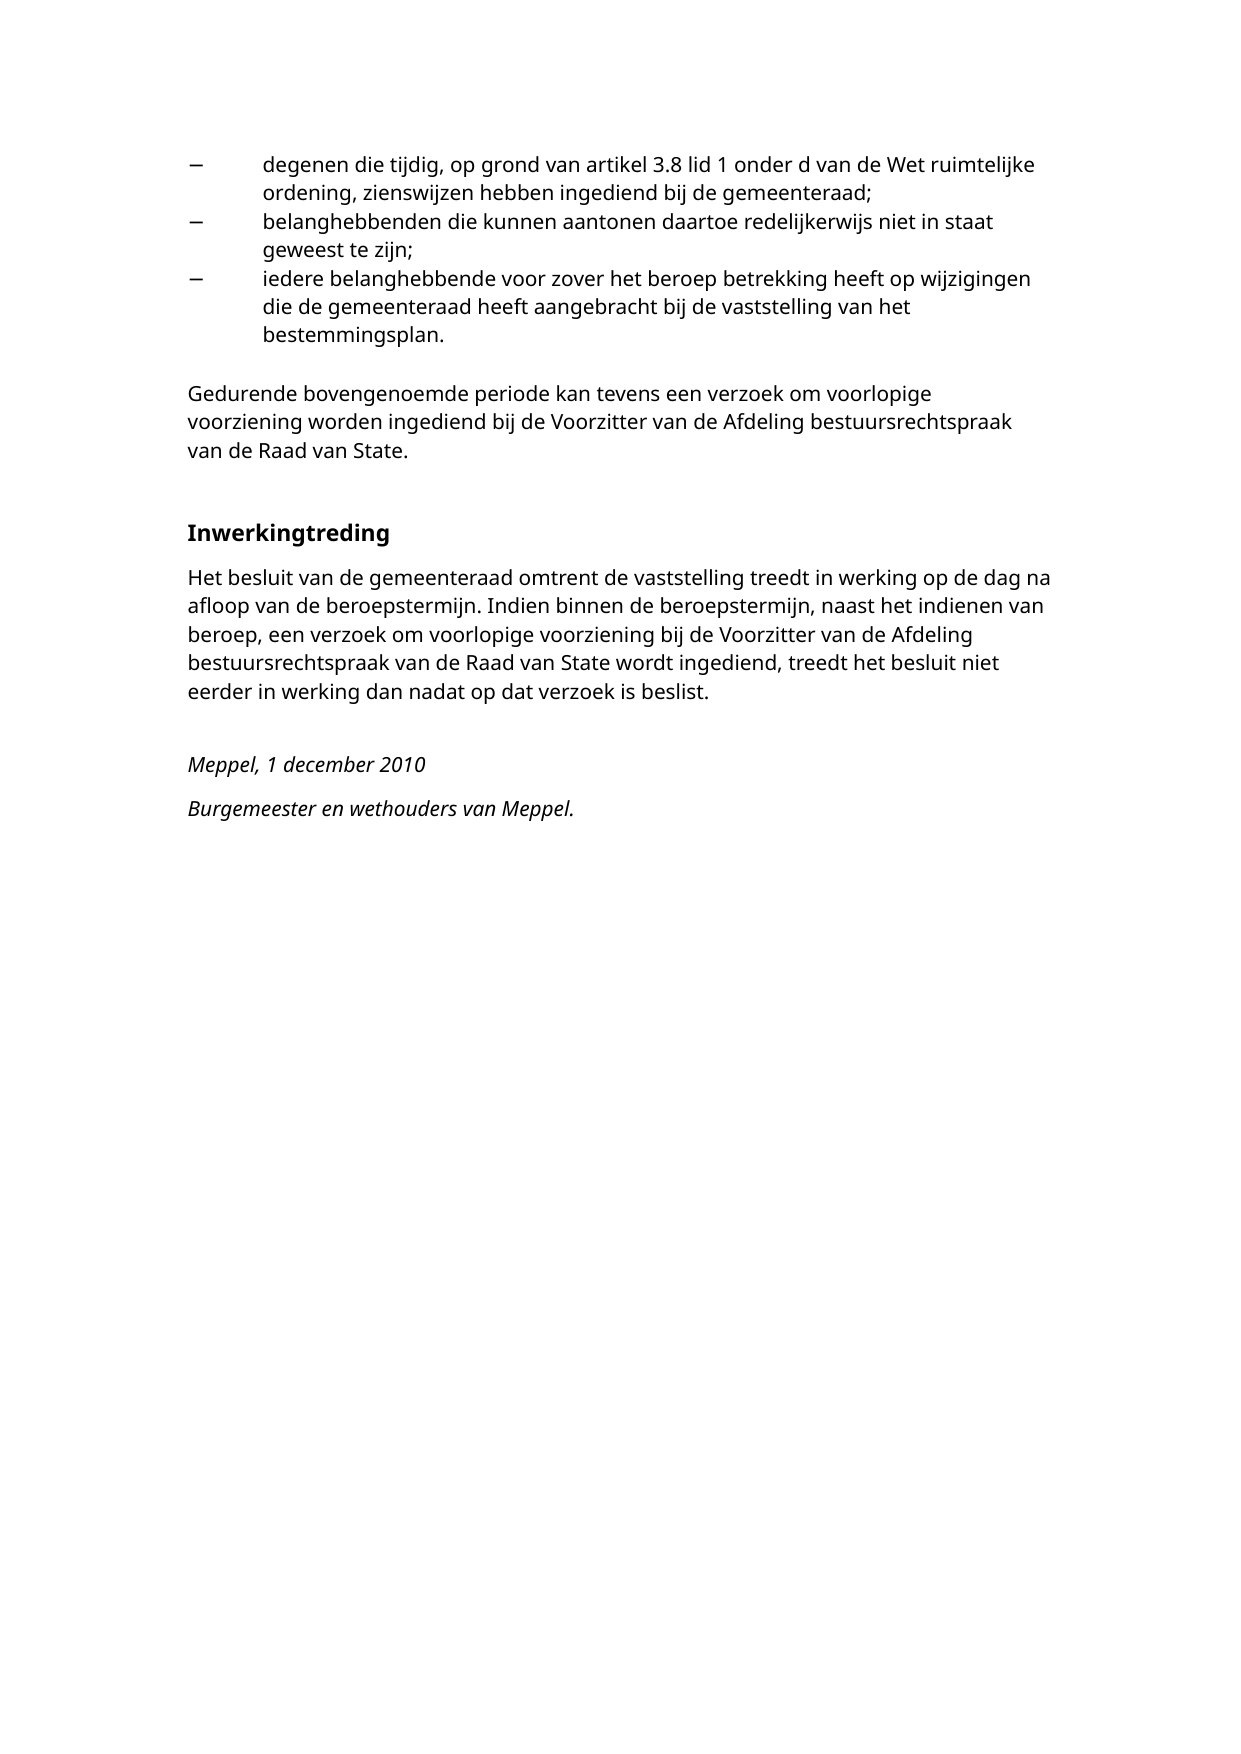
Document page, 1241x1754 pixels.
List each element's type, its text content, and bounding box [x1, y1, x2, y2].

text Gedurende bovengenoemde periode kan tevens een verzoek om voorlopige voorziening worden ingediend bij de Voorzitter van de Afdeling bestuursrechtspraak van de Raad van State. [187, 379, 1053, 464]
list iedere belanghebbende voor zover het beroep betrekking heeft op wijzigingen die de gemeenteraad heeft aangebracht bij de vaststelling van het bestemmingsplan. [187, 264, 1053, 349]
text Meppel, 1 december 2010 [187, 750, 1053, 779]
subtitle Inwerkingtreding [187, 517, 1053, 548]
list belanghebbenden die kunnen aantonen daartoe redelijkerwijs niet in staat geweest te zijn; [187, 207, 1053, 264]
text Burgemeester en wethouders van Meppel. [187, 794, 1053, 822]
list degenen die tijdig, op grond van artikel 3.8 lid 1 onder d van de Wet ruimtelijke ordening, zienswijzen hebben ingediend bij de gemeenteraad; [187, 150, 1053, 207]
text Het besluit van de gemeenteraad omtrent de vaststelling treedt in werking op de dag na afloop van de beroepstermijn. Indien binnen de beroepstermijn, naast het indienen van beroep, een verzoek om voorlopige voorziening bij de Voorzitter van de Afdeling bestuursrechtspraak van de Raad van State wordt ingediend, treedt het besluit niet eerder in werking dan nadat op dat verzoek is beslist. [187, 563, 1053, 705]
